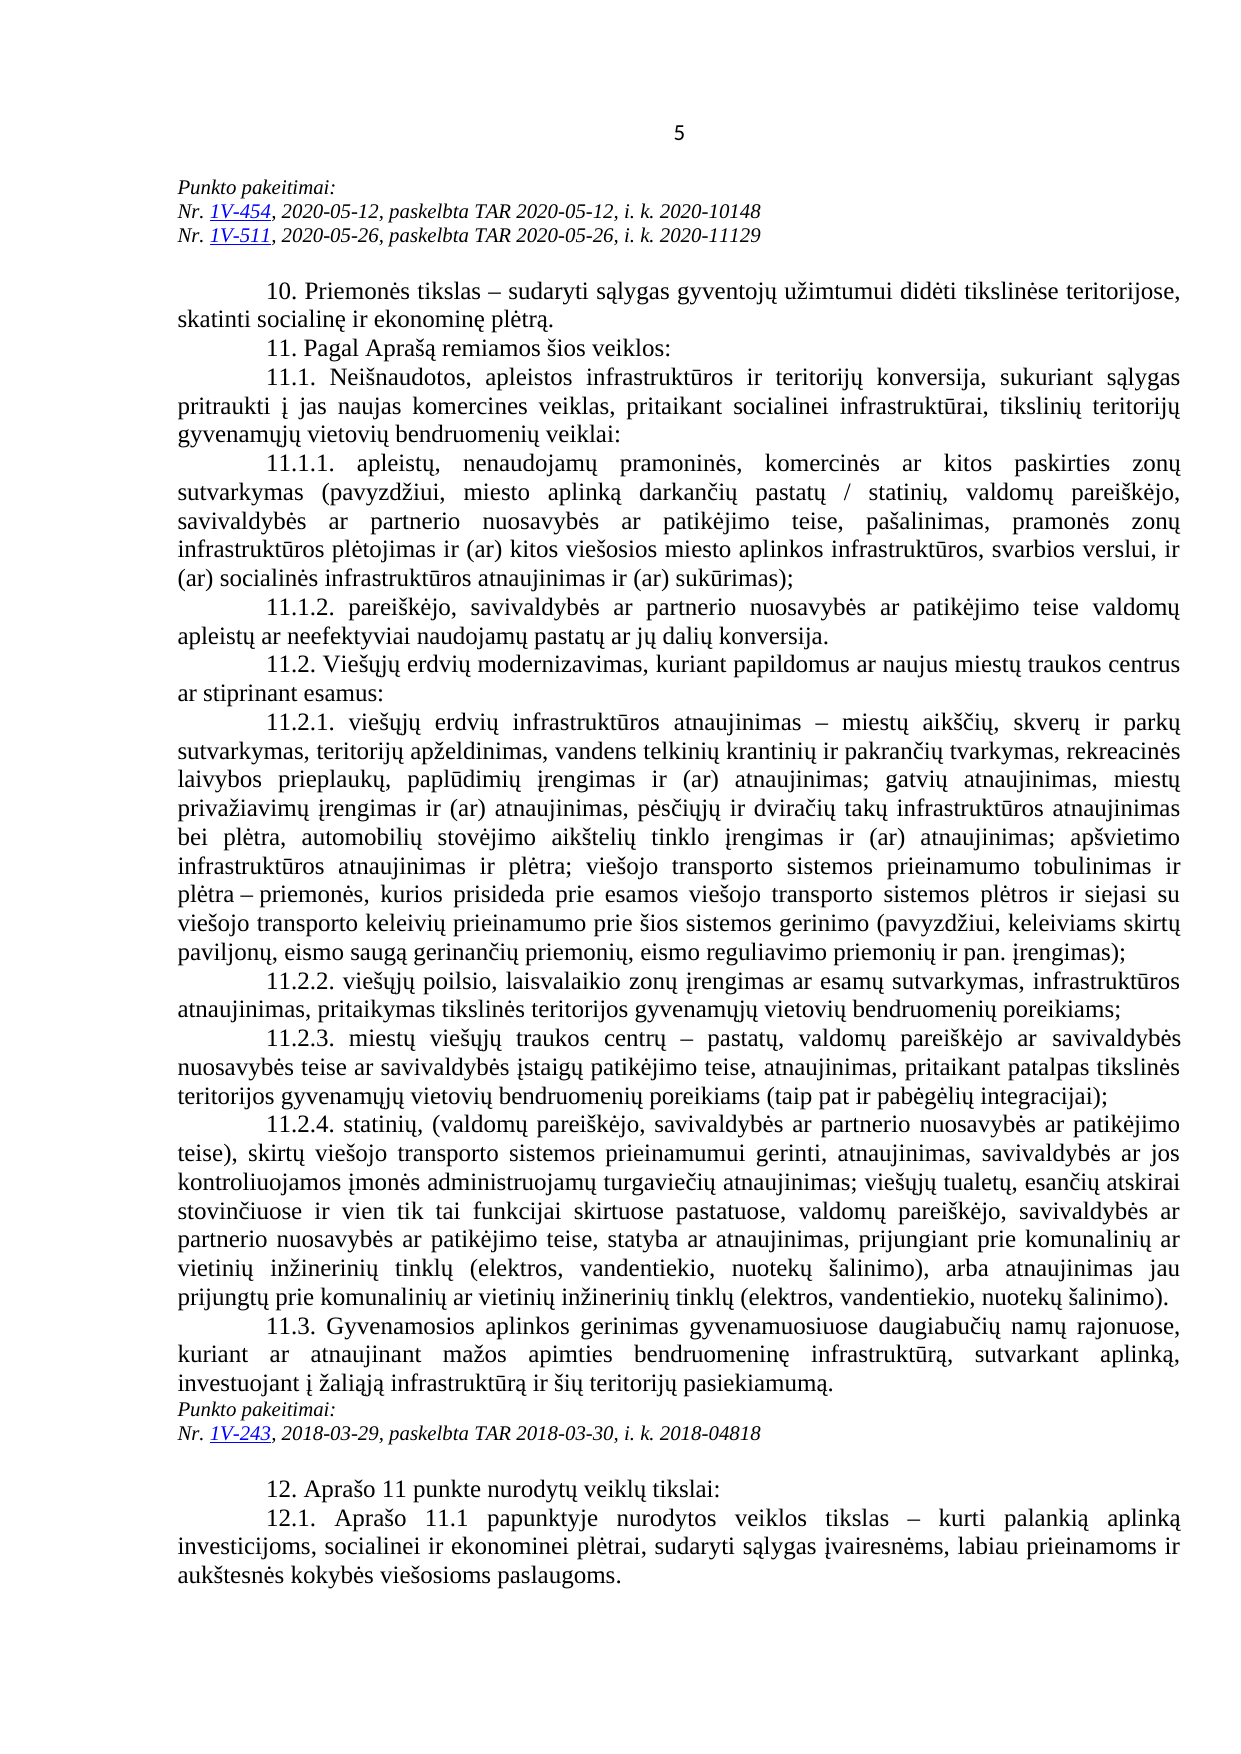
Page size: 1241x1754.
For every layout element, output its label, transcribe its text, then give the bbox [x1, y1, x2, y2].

text 11.2.4. statinių, (valdomų pareiškėjo, savivaldybės ar partnerio nuosavybės ar patikėjimo teise), skirtų viešojo transporto sistemos prieinamumui gerinti, atnaujinimas, savivaldybės ar jos kontroliuojamos įmonės administruojamų turgaviečių atnaujinimas; viešųjų tualetų, esančių atskirai stovinčiuose ir vien tik tai funkcijai skirtuose pastatuose, valdomų pareiškėjo, savivaldybės ar partnerio nuosavybės ar patikėjimo teise, statyba ar atnaujinimas, prijungiant prie komunalinių ar vietinių inžinerinių tinklų (elektros, vandentiekio, nuotekų šalinimo), arba atnaujinimas jau prijungtų prie komunalinių ar vietinių inžinerinių tinklų (elektros, vandentiekio, nuotekų šalinimo). [177, 1109, 1181, 1311]
text Nr. 1V-511, 2020-05-26, paskelbta TAR 2020-05-26, i. k. 2020-11129 [177, 223, 1181, 247]
text 11.2. Viešųjų erdvių modernizavimas, kuriant papildomus ar naujus miestų traukos centrus ar stiprinant esamus: [177, 649, 1181, 707]
text 11. Pagal Aprašą remiamos šios veiklos: [177, 333, 1181, 362]
text Nr. 1V-243, 2018-03-29, paskelbta TAR 2018-03-30, i. k. 2018-04818 [177, 1421, 1181, 1445]
text 11.1.1. apleistų, nenaudojamų pramoninės, komercinės ar kitos paskirties zonų sutvarkymas (pavyzdžiui, miesto aplinką darkančių pastatų / statinių, valdomų pareiškėjo, savivaldybės ar partnerio nuosavybės ar patikėjimo teise, pašalinimas, pramonės zonų infrastruktūros plėtojimas ir (ar) kitos viešosios miesto aplinkos infrastruktūros, svarbios verslui, ir (ar) socialinės infrastruktūros atnaujinimas ir (ar) sukūrimas); [177, 448, 1181, 592]
text 10. Priemonės tikslas – sudaryti sąlygas gyventojų užimtumui didėti tikslinėse teritorijose, skatinti socialinę ir ekonominę plėtrą. [177, 276, 1181, 333]
text 12. Aprašo 11 punkte nurodytų veiklų tikslai: [177, 1474, 1181, 1503]
text Nr. 1V-454, 2020-05-12, paskelbta TAR 2020-05-12, i. k. 2020-10148 [177, 199, 1181, 223]
text Punkto pakeitimai: [177, 1397, 1181, 1421]
text 11.2.2. viešųjų poilsio, laisvalaikio zonų įrengimas ar esamų sutvarkymas, infrastruktūros atnaujinimas, pritaikymas tikslinės teritorijos gyvenamųjų vietovių bendruomenių poreikiams; [177, 966, 1181, 1023]
text 11.3. Gyvenamosios aplinkos gerinimas gyvenamuosiuose daugiabučių namų rajonuose, kuriant ar atnaujinant mažos apimties bendruomeninę infrastruktūrą, sutvarkant aplinką, investuojant į žaliąją infrastruktūrą ir šių teritorijų pasiekiamumą. [177, 1311, 1181, 1397]
text 12.1. Aprašo 11.1 papunktyje nurodytos veiklos tikslas – kurti palankią aplinką investicijoms, socialinei ir ekonominei plėtrai, sudaryti sąlygas įvairesnėms, labiau prieinamoms ir aukštesnės kokybės viešosioms paslaugoms. [177, 1503, 1181, 1589]
text 11.2.3. miestų viešųjų traukos centrų – pastatų, valdomų pareiškėjo ar savivaldybės nuosavybės teise ar savivaldybės įstaigų patikėjimo teise, atnaujinimas, pritaikant patalpas tikslinės teritorijos gyvenamųjų vietovių bendruomenių poreikiams (taip pat ir pabėgėlių integracijai); [177, 1023, 1181, 1109]
text 11.1.2. pareiškėjo, savivaldybės ar partnerio nuosavybės ar patikėjimo teise valdomų apleistų ar neefektyviai naudojamų pastatų ar jų dalių konversija. [177, 592, 1181, 649]
text Punkto pakeitimai: [177, 175, 1181, 199]
text 11.1. Neišnaudotos, apleistos infrastruktūros ir teritorijų konversija, sukuriant sąlygas pritraukti į jas naujas komercines veiklas, pritaikant socialinei infrastruktūrai, tikslinių teritorijų gyvenamųjų vietovių bendruomenių veiklai: [177, 362, 1181, 448]
text 11.2.1. viešųjų erdvių infrastruktūros atnaujinimas – miestų aikščių, skverų ir parkų sutvarkymas, teritorijų apželdinimas, vandens telkinių krantinių ir pakrančių tvarkymas, rekreacinės laivybos prieplaukų, paplūdimių įrengimas ir (ar) atnaujinimas; gatvių atnaujinimas, miestų privažiavimų įrengimas ir (ar) atnaujinimas, pėsčiųjų ir dviračių takų infrastruktūros atnaujinimas bei plėtra, automobilių stovėjimo aikštelių tinklo įrengimas ir (ar) atnaujinimas; apšvietimo infrastruktūros atnaujinimas ir plėtra; viešojo transporto sistemos prieinamumo tobulinimas ir plėtra – priemonės, kurios prisideda prie esamos viešojo transporto sistemos plėtros ir siejasi su viešojo transporto keleivių prieinamumo prie šios sistemos gerinimo (pavyzdžiui, keleiviams skirtų paviljonų, eismo saugą gerinančių priemonių, eismo reguliavimo priemonių ir pan. įrengimas); [177, 707, 1181, 966]
